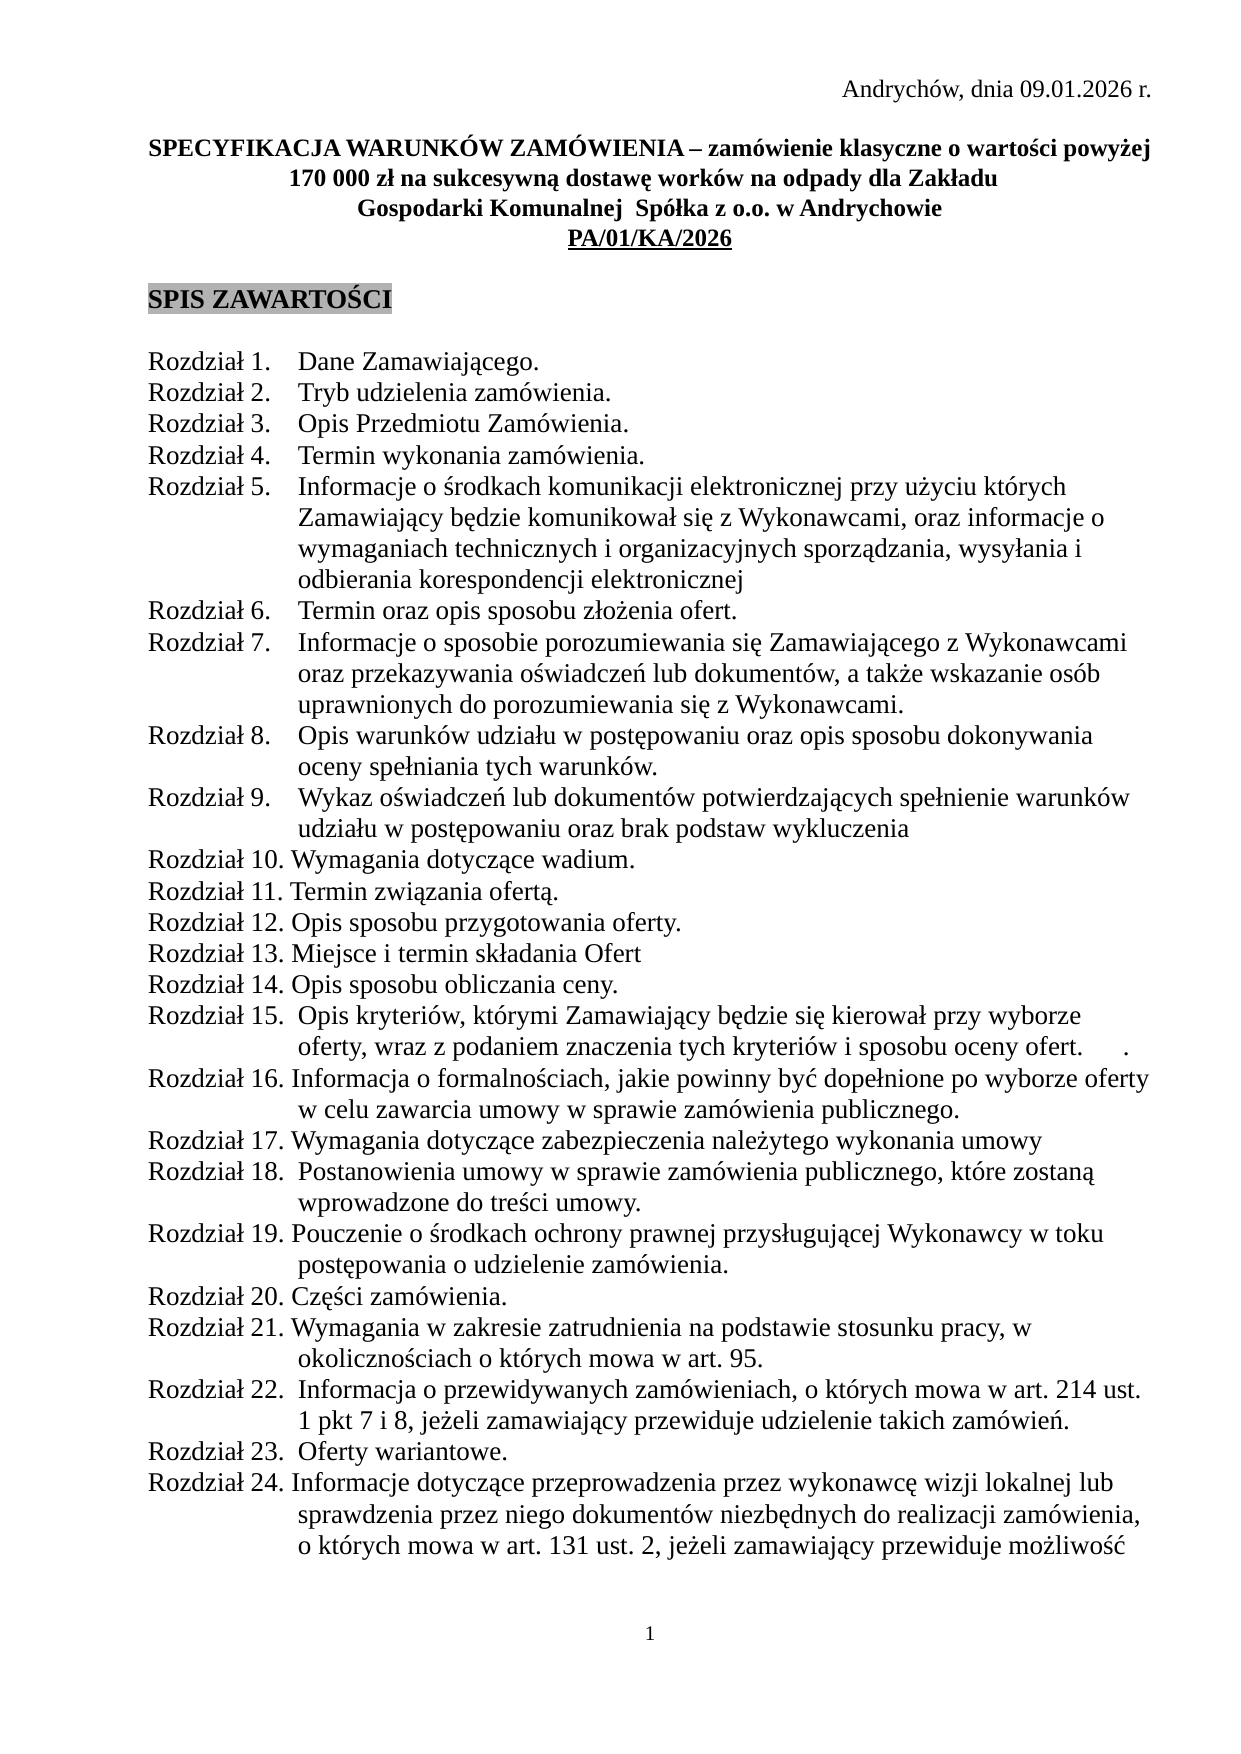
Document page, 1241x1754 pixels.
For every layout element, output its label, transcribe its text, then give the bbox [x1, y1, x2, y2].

text Rozdział 18. Postanowienia umowy w sprawie zamówienia publicznego, które zostaną wprowadzone do treści umowy. [148, 1155, 1152, 1217]
text PA/01/KA/2026 [148, 223, 1152, 252]
text Rozdział 3. Opis Przedmiotu Zamówienia. [148, 408, 1152, 439]
text Rozdział 20. Części zamówienia. [148, 1280, 1152, 1311]
text Rozdział 7. Informacje o sposobie porozumiewania się Zamawiającego z Wykonawcami oraz przekazywania oświadczeń lub dokumentów, a także wskazanie osób uprawnionych do porozumiewania się z Wykonawcami. [148, 626, 1152, 719]
text Rozdział 11. Termin związania ofertą. [148, 875, 1152, 906]
text Rozdział 1. Dane Zamawiającego. [148, 345, 1152, 376]
text Rozdział 24. Informacje dotyczące przeprowadzenia przez wykonawcę wizji lokalnej lub sprawdzenia przez niego dokumentów niezbędnych do realizacji zamówienia, o których mowa w art. 131 ust. 2, jeżeli zamawiający przewiduje możliwość [148, 1467, 1152, 1560]
text Rozdział 8. Opis warunków udziału w postępowaniu oraz opis sposobu dokonywania oceny spełniania tych warunków. [148, 719, 1152, 781]
text Rozdział 16. Informacja o formalnościach, jakie powinny być dopełnione po wyborze oferty w celu zawarcia umowy w sprawie zamówienia publicznego. [148, 1062, 1152, 1124]
text Andrychów, dnia 09.01.2026 r. [148, 74, 1152, 102]
text Rozdział 4. Termin wykonania zamówienia. [148, 439, 1152, 470]
text Rozdział 17. Wymagania dotyczące zabezpieczenia należytego wykonania umowy [148, 1124, 1152, 1155]
text Rozdział 15. Opis kryteriów, którymi Zamawiający będzie się kierował przy wyborze oferty, wraz z podaniem znaczenia tych kryteriów i sposobu oceny ofert. . [148, 999, 1152, 1062]
text Rozdział 14. Opis sposobu obliczania ceny. [148, 968, 1152, 999]
text Gospodarki Komunalnej Spółka z o.o. w Andrychowie [148, 193, 1152, 222]
text Rozdział 21. Wymagania w zakresie zatrudnienia na podstawie stosunku pracy, w okolicznościach o których mowa w art. 95. [148, 1311, 1152, 1373]
text Rozdział 22. Informacja o przewidywanych zamówieniach, o których mowa w art. 214 ust. 1 pkt 7 i 8, jeżeli zamawiający przewiduje udzielenie takich zamówień. [148, 1373, 1152, 1435]
text Rozdział 2. Tryb udzielenia zamówienia. [148, 376, 1152, 408]
text Rozdział 10. Wymagania dotyczące wadium. [148, 844, 1152, 875]
text SPECYFIKACJA WARUNKÓW ZAMÓWIENIA – zamówienie klasyczne o wartości powyżej 170 000 zł na sukcesywną dostawę worków na odpady dla Zakładu [148, 133, 1152, 192]
text Rozdział 23. Oferty wariantowe. [148, 1435, 1152, 1467]
text Rozdział 13. Miejsce i termin składania Ofert [148, 937, 1152, 968]
text Rozdział 5. Informacje o środkach komunikacji elektronicznej przy użyciu których Zamawiający będzie komunikował się z Wykonawcami, oraz informacje o wymaganiach technicznych i organizacyjnych sporządzania, wysyłania i odbierania korespondencji elektronicznej [148, 470, 1152, 594]
text Rozdział 19. Pouczenie o środkach ochrony prawnej przysługującej Wykonawcy w toku postępowania o udzielenie zamówienia. [148, 1217, 1152, 1280]
text SPIS ZAWARTOŚCI [148, 283, 1152, 314]
text Rozdział 6. Termin oraz opis sposobu złożenia ofert. [148, 594, 1152, 626]
text Rozdział 12. Opis sposobu przygotowania oferty. [148, 906, 1152, 937]
text Rozdział 9. Wykaz oświadczeń lub dokumentów potwierdzających spełnienie warunków udziału w postępowaniu oraz brak podstaw wykluczenia [148, 781, 1152, 844]
